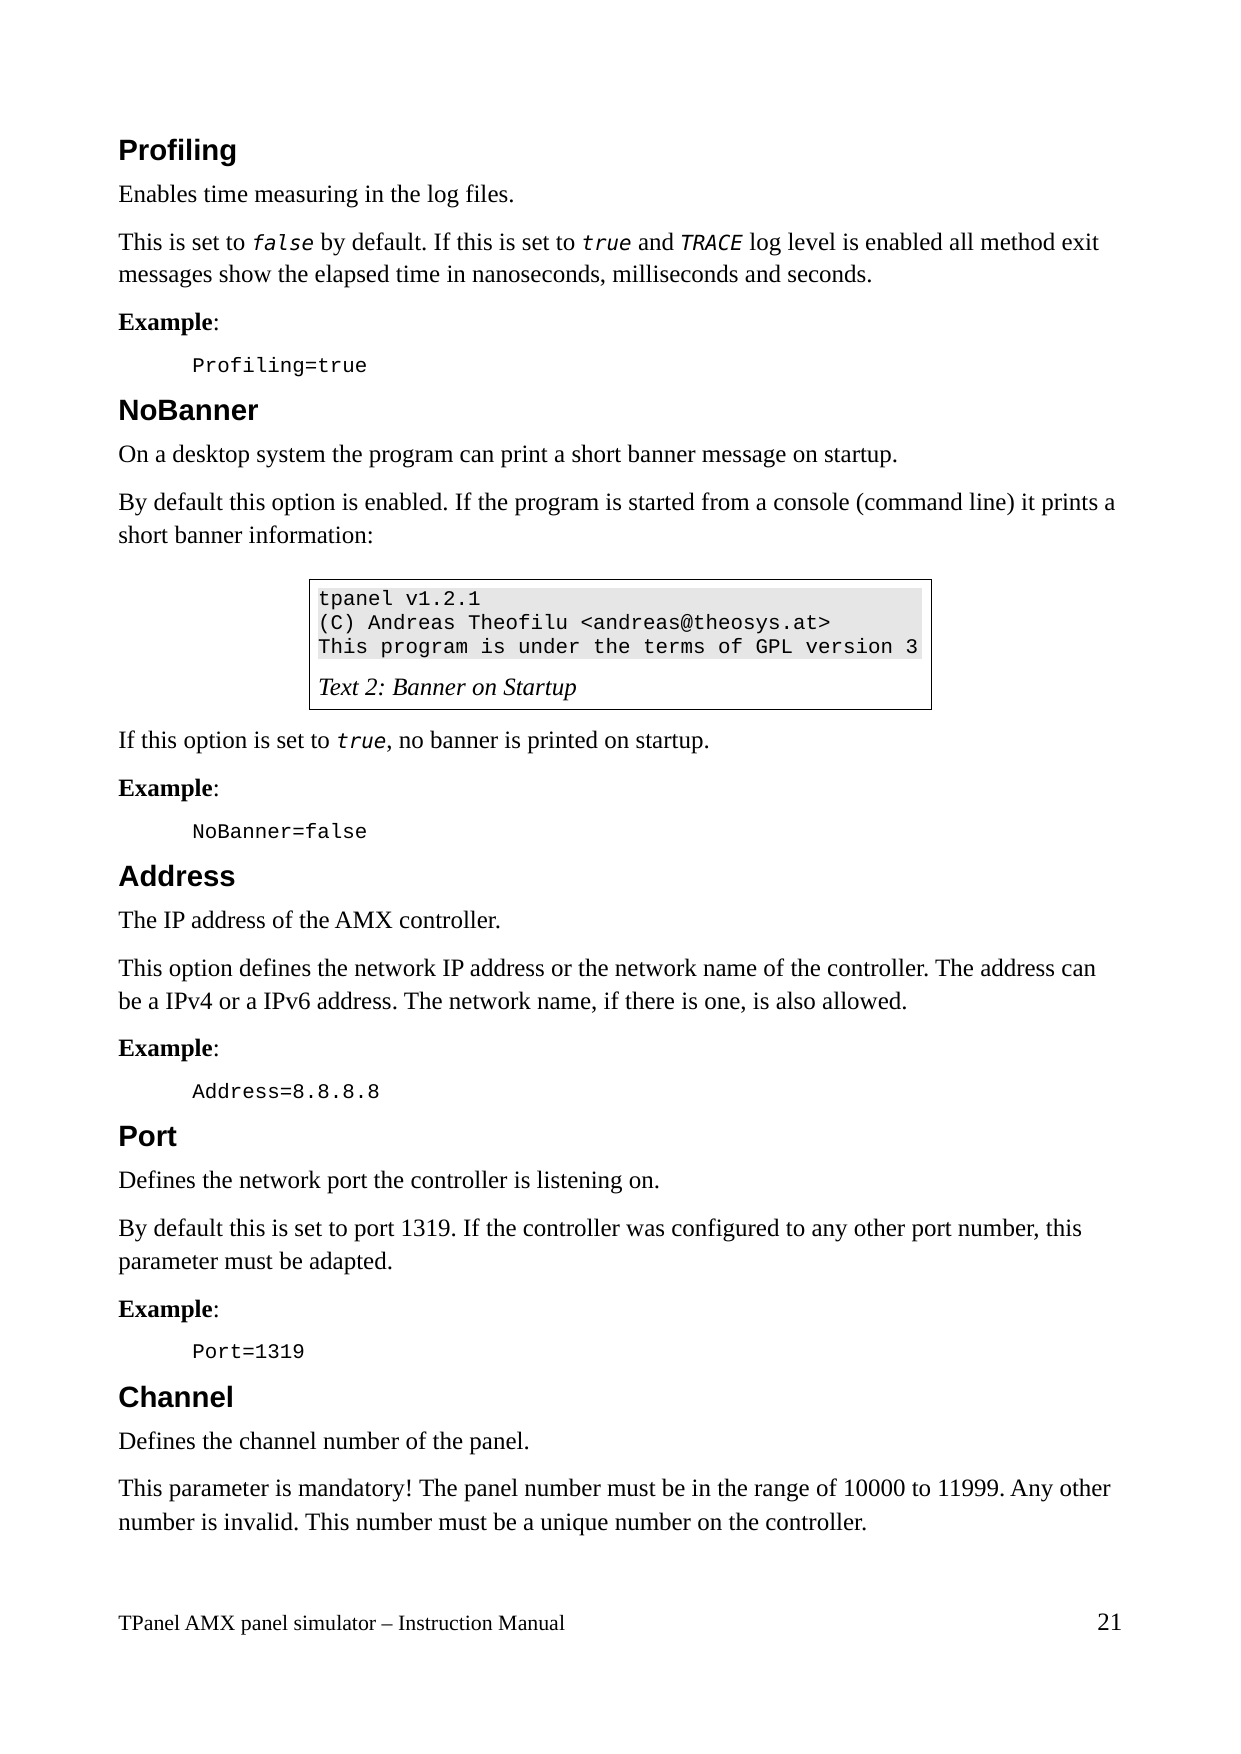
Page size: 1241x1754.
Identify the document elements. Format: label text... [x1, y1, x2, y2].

subtitle NoBanner [118, 393, 1122, 427]
text This option defines the network IP address or the network name of the controller. The address can be a IPv4 or a IPv6 address. The network name, if there is one, is also allowed. [118, 953, 1122, 1015]
text Enables time measuring in the log files. [118, 179, 1122, 208]
text Example: [118, 773, 1122, 802]
text Example: [118, 1033, 1122, 1062]
text Defines the network port the controller is listening on. [118, 1166, 1122, 1194]
text Example: [118, 307, 1122, 336]
text The IP address of the AMX controller. [118, 905, 1122, 934]
subtitle Channel [118, 1380, 1122, 1413]
subtitle Address [118, 859, 1122, 893]
text By default this option is enabled. If the program is started from a console (command line) it prints a short banner information: [118, 487, 1122, 549]
text This parameter is mandatory! The panel number must be in the range of 10000 to 11999. Any other number is invalid. This number must be a unique number on the controller. [118, 1473, 1122, 1535]
text Text 2: Banner on Startup [318, 672, 922, 701]
text Defines the channel number of the panel. [118, 1426, 1122, 1455]
text Profiling=true [118, 355, 1122, 378]
text On a desktop system the program can print a short banner message on startup. [118, 439, 1122, 468]
text If this option is set to true, no banner is printed on startup. [118, 567, 1122, 754]
text Port=1319 [118, 1341, 1122, 1365]
text By default this is set to port 1319. If the controller was configured to any other port number, this parameter must be adapted. [118, 1213, 1122, 1275]
text (C) Andreas Theofilu <andreas@theosys.at> [318, 612, 922, 636]
text Address=8.8.8.8 [118, 1081, 1122, 1105]
text This program is under the terms of GPL version 3 [318, 636, 922, 659]
text NoBanner=false [118, 821, 1122, 844]
text Example: [118, 1294, 1122, 1323]
subtitle Profiling [118, 133, 1122, 166]
text tpanel v1.2.1 [318, 588, 922, 612]
subtitle Port [118, 1119, 1122, 1153]
text This is set to false by default. If this is set to true and TRACE log level is enabled all method exit messages show the elapsed time in nanoseconds, milliseconds and seconds. [118, 227, 1122, 288]
